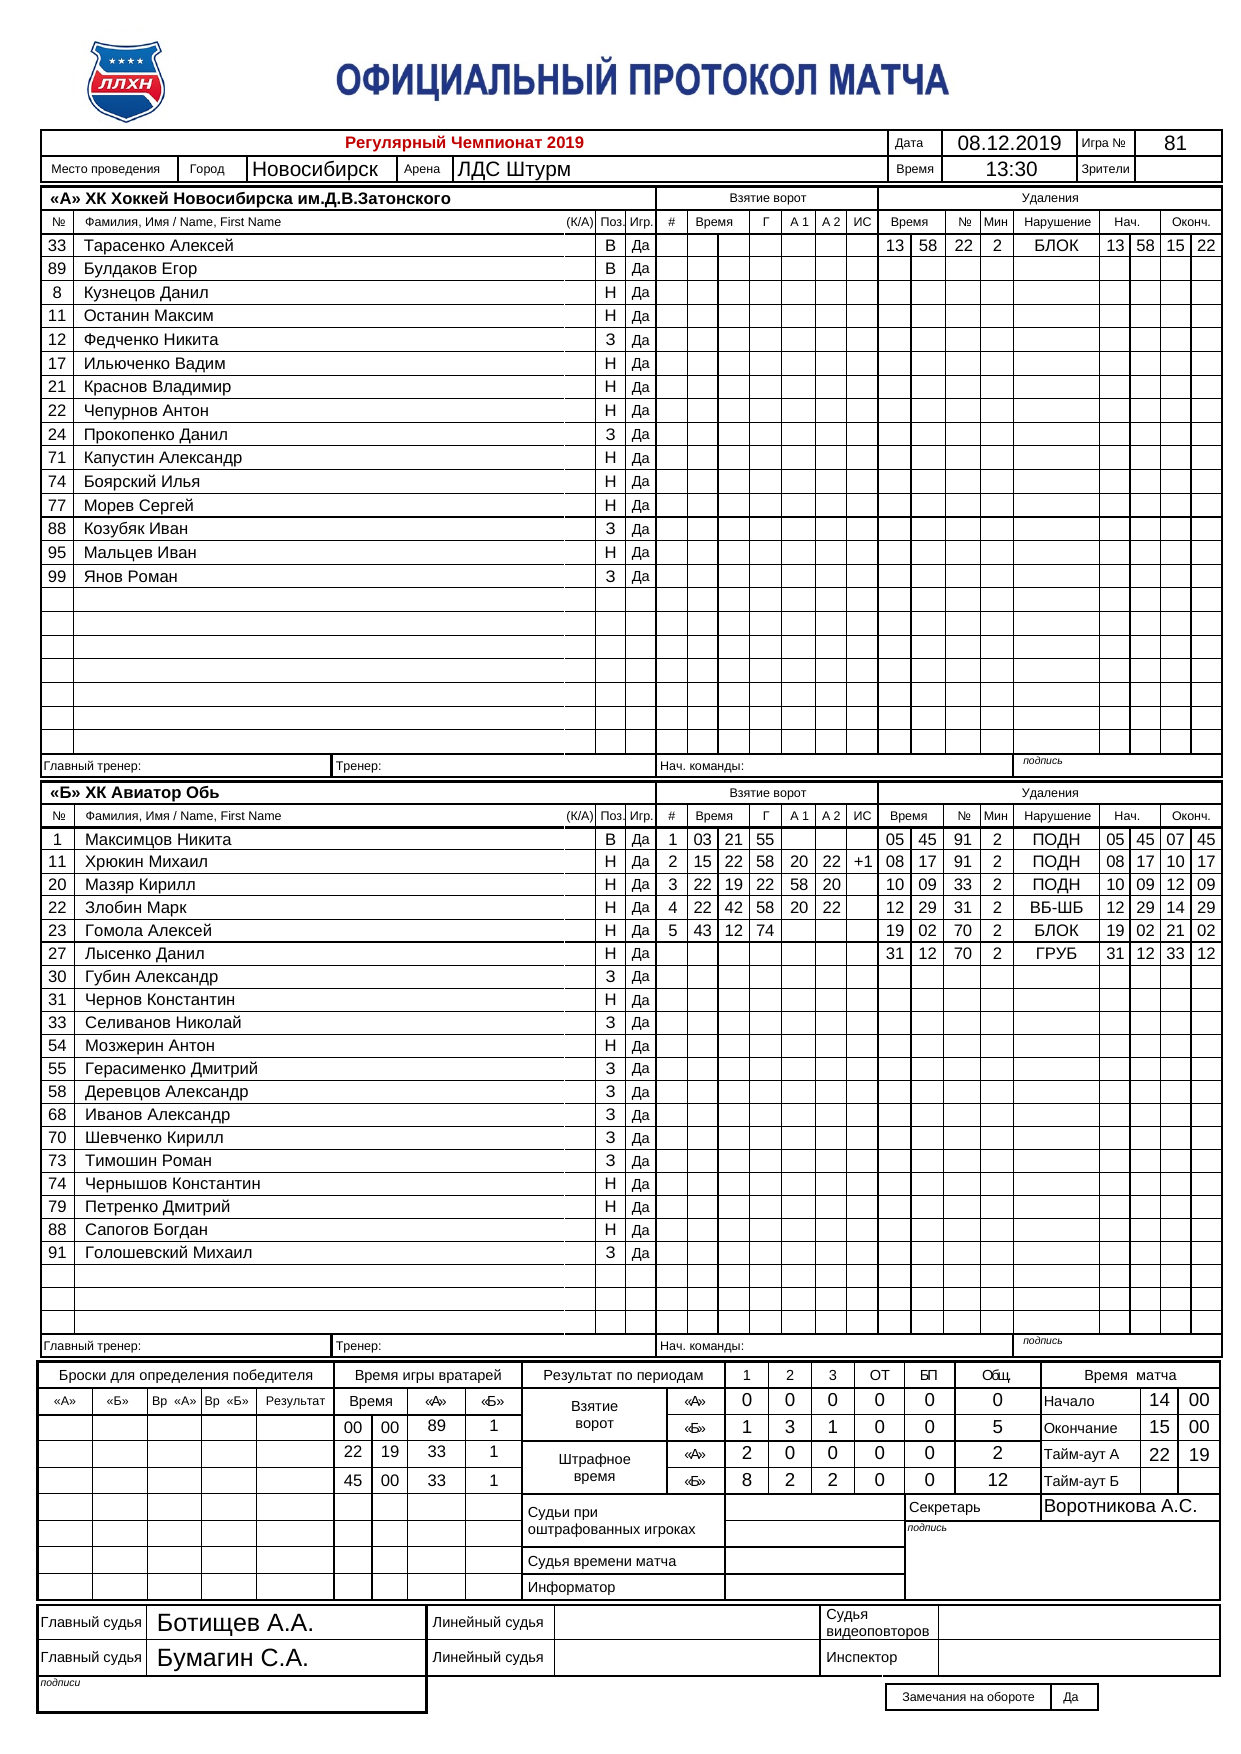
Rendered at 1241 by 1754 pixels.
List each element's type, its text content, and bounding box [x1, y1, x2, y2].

table_cell [944, 1012, 980, 1033]
table_cell [688, 1012, 717, 1033]
table_cell [782, 1035, 815, 1057]
table_cell [555, 1640, 819, 1675]
table_cell [944, 966, 980, 987]
table_cell Тренер: [333, 755, 655, 776]
table_cell Секретарь [906, 1495, 1040, 1520]
table_cell [1131, 966, 1160, 987]
table_cell [1100, 659, 1129, 682]
table_cell [42, 1311, 74, 1333]
table_cell [39, 1416, 92, 1440]
table_cell [816, 305, 846, 327]
table_cell Н [596, 1035, 625, 1057]
table_cell [981, 966, 1013, 987]
table_cell [1014, 636, 1099, 658]
table_cell [719, 399, 749, 422]
table_cell 0 [769, 1442, 811, 1467]
table_cell [1014, 352, 1099, 374]
table_cell [1192, 1219, 1221, 1241]
table_cell [782, 1311, 815, 1333]
table_cell [816, 541, 846, 564]
table_cell [688, 565, 717, 587]
table_cell [1179, 1468, 1219, 1493]
table_cell [981, 636, 1013, 658]
table_cell [816, 470, 846, 493]
table_cell [1014, 1173, 1099, 1195]
table_cell [750, 1012, 781, 1033]
table_cell [750, 943, 781, 964]
table_cell [1014, 1012, 1099, 1033]
table_cell «А» [39, 1389, 92, 1413]
table_cell [879, 1311, 910, 1333]
table_cell [847, 1173, 877, 1195]
table_cell [42, 730, 73, 753]
table_cell [75, 1288, 564, 1310]
table_cell Мин [981, 805, 1013, 826]
table_cell Штрафное время [523, 1442, 666, 1493]
table_cell [1161, 730, 1190, 753]
table_cell [750, 1035, 781, 1057]
table_cell [1131, 328, 1160, 351]
table_cell [657, 376, 687, 398]
table_cell 22 [335, 1441, 371, 1467]
table_cell 19 [1179, 1441, 1219, 1467]
table_cell [657, 1288, 687, 1310]
table_cell [879, 730, 910, 753]
table_cell 22 [750, 874, 781, 895]
table_cell [912, 423, 945, 445]
table_cell [912, 376, 945, 398]
table_cell [782, 565, 815, 587]
table_cell «Б» [93, 1389, 147, 1413]
table_cell 2 [981, 874, 1013, 895]
table_cell [1161, 565, 1190, 587]
table_cell Игр. [626, 211, 655, 233]
table_cell Да [626, 494, 655, 516]
table_cell [1014, 328, 1099, 351]
table_cell подписи [39, 1677, 425, 1711]
table_cell 2 [812, 1468, 854, 1493]
table_cell 2 [981, 943, 1013, 964]
table_cell [1161, 518, 1190, 540]
table_cell [1161, 1173, 1190, 1195]
table_cell [816, 1265, 846, 1287]
table_cell [879, 989, 910, 1011]
table_cell [1014, 1035, 1099, 1057]
table_cell [879, 281, 910, 303]
table_cell 17 [1131, 850, 1160, 872]
table_cell [912, 612, 945, 634]
table_cell [750, 541, 781, 564]
table_cell [981, 1104, 1013, 1126]
table_cell 19 [1100, 920, 1129, 941]
table_cell [847, 1058, 877, 1079]
table_cell Н [596, 1196, 625, 1218]
table_cell [912, 659, 945, 682]
table_header 2 [769, 1363, 811, 1387]
table_cell [782, 943, 815, 964]
table_header Результат по периодам [523, 1363, 724, 1387]
table_cell [1014, 1196, 1099, 1218]
table_cell 88 [42, 518, 73, 540]
table_cell [565, 943, 595, 964]
table_cell [657, 707, 687, 729]
table_cell [688, 1058, 717, 1079]
table_cell [1161, 423, 1190, 445]
table_header 08.12.2019 [943, 131, 1076, 155]
table_cell [912, 707, 945, 729]
table_cell [565, 730, 595, 753]
table_cell [1131, 1104, 1160, 1126]
table_cell [1014, 565, 1099, 587]
table_cell 14 [1141, 1389, 1177, 1413]
table_cell Лысенко Данил [75, 943, 564, 964]
table_cell [816, 588, 846, 611]
table_cell [782, 470, 815, 493]
table_cell [1100, 446, 1129, 469]
table_cell [202, 1547, 256, 1573]
table_cell [1192, 1127, 1221, 1149]
table_cell [719, 470, 749, 493]
table_cell [626, 730, 655, 753]
table_cell [719, 943, 749, 964]
table_cell [565, 305, 595, 327]
table_cell З [596, 1058, 625, 1079]
table_cell [981, 1127, 1013, 1149]
table_cell [912, 1219, 943, 1241]
table_cell [1100, 352, 1129, 374]
table_cell 4 [657, 896, 687, 918]
table_cell [946, 612, 980, 634]
table_cell [1161, 588, 1190, 611]
table_cell [688, 636, 717, 658]
table_cell Н [596, 1173, 625, 1195]
table_cell [719, 707, 749, 729]
table_cell [782, 829, 815, 849]
table_cell Да [626, 399, 655, 422]
table_cell [816, 1012, 846, 1033]
table_cell [847, 730, 877, 753]
table_cell 89 [408, 1416, 465, 1440]
table_cell [1100, 1219, 1129, 1241]
table_cell [626, 707, 655, 729]
table_cell [657, 1035, 687, 1057]
table_cell [1131, 636, 1160, 658]
table_cell [1131, 376, 1160, 398]
table_cell [626, 1311, 655, 1333]
table_cell Вр «А» [148, 1389, 201, 1413]
table_cell [847, 707, 877, 729]
table_cell [847, 1242, 877, 1264]
table_cell 1 [726, 1415, 768, 1440]
table_cell 30 [42, 966, 74, 987]
table_cell Нач. команды: [657, 755, 1012, 776]
table_cell [657, 423, 687, 445]
table_cell [816, 1127, 846, 1149]
table_cell [981, 446, 1013, 469]
table_cell [946, 470, 980, 493]
table_cell 33 [42, 235, 73, 256]
table_cell 1 [657, 829, 687, 849]
table_cell [816, 1150, 846, 1172]
table_cell Да [626, 1035, 655, 1057]
table_cell [93, 1494, 147, 1520]
table_cell [847, 470, 877, 493]
table_cell Деревцов Александр [75, 1081, 564, 1103]
table_cell [1131, 659, 1160, 682]
table_cell [946, 565, 980, 587]
table_cell [750, 1265, 781, 1287]
table_cell Н [596, 305, 625, 327]
table_cell [750, 399, 781, 422]
table_cell [657, 989, 687, 1011]
table_cell [1161, 446, 1190, 469]
table_cell [565, 494, 595, 516]
table_cell [879, 257, 910, 280]
table_cell 45 [912, 829, 943, 849]
table_header «Б» ХК Авиатор Обь [42, 783, 655, 803]
table_cell Информатор [523, 1575, 724, 1599]
table_cell [912, 518, 945, 540]
table_cell Мин [981, 211, 1013, 233]
table_cell Да [626, 1173, 655, 1195]
table_cell А 1 [782, 805, 815, 826]
table_cell [1014, 1058, 1099, 1079]
table_cell [719, 612, 749, 634]
table_cell [816, 1081, 846, 1103]
table_cell [1161, 470, 1190, 493]
table_cell Н [596, 920, 625, 941]
table_cell [816, 1219, 846, 1241]
table_cell [688, 376, 717, 398]
table_cell [946, 305, 980, 327]
table_cell 13 [879, 235, 910, 256]
table_cell [1131, 257, 1160, 280]
table_cell 20 [782, 850, 815, 872]
table_cell [1100, 541, 1129, 564]
table_cell Тайм-аут Б [1042, 1468, 1140, 1493]
table_cell [847, 541, 877, 564]
table_cell [1161, 399, 1190, 422]
table_cell 31 [1100, 943, 1129, 964]
table_cell [847, 943, 877, 964]
table_cell Да [626, 328, 655, 351]
table_cell [1100, 1081, 1129, 1103]
table_cell 99 [42, 565, 73, 587]
table_cell 22 [816, 896, 846, 918]
table_cell З [596, 1150, 625, 1172]
table_cell 0 [956, 1389, 1040, 1413]
table_cell Время [879, 211, 945, 233]
table_cell З [596, 1127, 625, 1149]
table_cell Да [626, 920, 655, 941]
table_cell [1014, 1081, 1099, 1103]
table_cell [946, 352, 980, 374]
table_cell 5 [956, 1415, 1040, 1440]
table_cell [565, 565, 595, 587]
table_cell 17 [912, 850, 943, 872]
table_cell [719, 683, 749, 706]
table_cell [1192, 730, 1221, 753]
table_cell [816, 565, 846, 587]
table_cell [946, 588, 980, 611]
table_cell [912, 1127, 943, 1149]
table_cell [782, 1242, 815, 1264]
table_cell [1131, 1219, 1160, 1241]
table_cell [565, 1242, 595, 1264]
table_cell [657, 494, 687, 516]
table_cell [912, 352, 945, 374]
table_cell ПОДН [1014, 850, 1099, 872]
table_cell [1014, 989, 1099, 1011]
table_cell [816, 1058, 846, 1079]
table_cell [1014, 1265, 1099, 1287]
table_cell Оконч. [1161, 805, 1221, 826]
table_cell [1192, 612, 1221, 634]
table_cell 17 [1192, 850, 1221, 872]
table_cell ВБ-ШБ [1014, 896, 1099, 918]
table_cell 21 [719, 829, 749, 849]
table_cell [782, 1104, 815, 1126]
table_cell [782, 966, 815, 987]
table_cell [1161, 1081, 1190, 1103]
table_cell 19 [879, 920, 910, 941]
table_cell [1131, 1150, 1160, 1172]
table_cell 91 [944, 850, 980, 872]
table_cell [565, 989, 595, 1011]
table_cell 2 [981, 235, 1013, 256]
table_cell Н [596, 989, 625, 1011]
table_cell [879, 376, 910, 398]
table_cell [816, 683, 846, 706]
table_cell [688, 305, 717, 327]
table_cell 21 [42, 376, 73, 398]
table_cell [688, 541, 717, 564]
table_cell [688, 518, 717, 540]
table_header Игра № [1078, 131, 1134, 155]
table_cell [75, 1311, 564, 1333]
table_cell Да [626, 1196, 655, 1218]
table_cell 73 [42, 1150, 74, 1172]
table_cell [657, 235, 687, 256]
table_cell [847, 399, 877, 422]
table_cell [782, 1219, 815, 1241]
table_cell [946, 257, 980, 280]
table_cell [148, 1494, 201, 1520]
table_cell [1014, 707, 1099, 729]
table_cell 33 [1161, 943, 1190, 964]
table_cell [912, 1242, 943, 1264]
table_cell [657, 328, 687, 351]
table_cell [1192, 518, 1221, 540]
table_cell [944, 1242, 980, 1264]
table_cell 22 [688, 874, 717, 895]
table_cell [1192, 1035, 1221, 1057]
table_cell [879, 636, 910, 658]
table_cell Н [596, 281, 625, 303]
table_cell [657, 636, 687, 658]
table_cell № [42, 211, 73, 233]
table_cell [1014, 518, 1099, 540]
table_cell [981, 989, 1013, 1011]
table_cell [1161, 494, 1190, 516]
table_cell [1131, 588, 1160, 611]
table_cell [1014, 1104, 1099, 1126]
table_cell [565, 612, 595, 634]
table_cell З [596, 966, 625, 987]
table_cell [944, 1265, 980, 1287]
table_cell 54 [42, 1035, 74, 1057]
table_cell [1131, 1311, 1160, 1333]
table_cell [912, 328, 945, 351]
table_header Взятие ворот [657, 783, 877, 803]
table_cell 12 [912, 943, 943, 964]
table_cell [782, 612, 815, 634]
table_cell [981, 1219, 1013, 1241]
table_cell [42, 636, 73, 658]
picture [5, 28, 1179, 129]
table_cell [816, 1173, 846, 1195]
table_cell 2 [981, 850, 1013, 872]
table_cell [912, 730, 945, 753]
table_cell [1192, 1081, 1221, 1103]
table_cell [42, 659, 73, 682]
table_cell [565, 235, 595, 256]
table_cell [981, 1058, 1013, 1079]
table_cell [688, 1288, 717, 1310]
table_cell Нарушение [1014, 211, 1099, 233]
table_cell 00 [1179, 1389, 1219, 1413]
table_cell [719, 966, 749, 987]
table_cell [782, 730, 815, 753]
table_cell [879, 1196, 910, 1218]
table_cell [1100, 707, 1129, 729]
table_cell [657, 305, 687, 327]
table_cell [879, 612, 910, 634]
table_cell [847, 1265, 877, 1287]
table_cell [1014, 470, 1099, 493]
table_cell [657, 352, 687, 374]
table_cell Янов Роман [74, 565, 564, 587]
table_cell [74, 636, 564, 658]
table_cell [782, 399, 815, 422]
table_cell Козубяк Иван [74, 518, 564, 540]
table_cell [657, 588, 687, 611]
table_cell [688, 494, 717, 516]
table_cell [981, 659, 1013, 682]
table_cell [688, 446, 717, 469]
table_cell [1099, 1682, 1220, 1711]
table_cell Краснов Владимир [74, 376, 564, 398]
table_cell [847, 518, 877, 540]
table_cell [1014, 541, 1099, 564]
table_cell 29 [1131, 896, 1160, 918]
table_cell [565, 874, 595, 895]
table_cell [782, 352, 815, 374]
table_cell Н [596, 541, 625, 564]
table_cell Морев Сергей [74, 494, 564, 516]
table_cell 0 [812, 1442, 854, 1467]
table_cell [466, 1574, 521, 1599]
table_cell 12 [1131, 943, 1160, 964]
table_cell [408, 1574, 465, 1599]
table_cell [939, 1640, 1219, 1675]
table_cell [981, 1081, 1013, 1103]
table_cell Голошевский Михаил [75, 1242, 564, 1264]
table_header 81 [1136, 131, 1221, 155]
table_cell [565, 1196, 595, 1218]
table_cell Прокопенко Данил [74, 423, 564, 445]
table_cell 55 [42, 1058, 74, 1079]
table_cell Да [626, 1219, 655, 1241]
table_cell 58 [42, 1081, 74, 1103]
table_cell Ботищев А.А. [147, 1606, 425, 1639]
table_cell [1100, 612, 1129, 634]
table_cell [750, 1150, 781, 1172]
table_cell [1100, 730, 1129, 753]
table_header Время матча [1042, 1363, 1219, 1387]
table_cell [782, 494, 815, 516]
table_cell [879, 446, 910, 469]
table_cell [946, 730, 980, 753]
table_cell [750, 1311, 781, 1333]
table_cell [879, 659, 910, 682]
table_header Взятие ворот [657, 188, 877, 209]
table_cell [1161, 636, 1190, 658]
table_cell [428, 1677, 882, 1711]
table_cell [1161, 352, 1190, 374]
table_cell [879, 1035, 910, 1057]
table_cell 2 [769, 1468, 811, 1493]
table_cell [816, 328, 846, 351]
table_cell [946, 659, 980, 682]
table_cell Вр «Б» [202, 1389, 256, 1413]
table_cell [946, 541, 980, 564]
table_cell Время [335, 1389, 407, 1413]
table_cell [1131, 989, 1160, 1011]
table_cell [879, 966, 910, 987]
table_cell № [42, 805, 74, 826]
table_cell [1192, 328, 1221, 351]
table_cell [981, 1288, 1013, 1310]
table_cell [719, 1311, 749, 1333]
table_cell [74, 683, 564, 706]
table_cell [981, 1196, 1013, 1218]
table_cell [719, 423, 749, 445]
table_cell [750, 1219, 781, 1241]
table_cell В [596, 829, 625, 849]
table_cell [335, 1574, 371, 1599]
table_cell [466, 1521, 521, 1546]
table_cell [750, 494, 781, 516]
table_cell [1131, 399, 1160, 422]
table_cell [1014, 1127, 1099, 1149]
table_cell 0 [905, 1468, 954, 1493]
table_cell [1161, 612, 1190, 634]
table_cell [946, 518, 980, 540]
table_cell [750, 707, 781, 729]
table_cell [981, 494, 1013, 516]
table_cell [816, 636, 846, 658]
table_cell [750, 1081, 781, 1103]
table_cell Да [626, 352, 655, 374]
table_cell Тарасенко Алексей [74, 235, 564, 256]
table_cell [565, 896, 595, 918]
table_cell [1131, 707, 1160, 729]
table_cell [1131, 1173, 1160, 1195]
table_cell [981, 352, 1013, 374]
table_cell ПОДН [1014, 829, 1099, 849]
table_cell [782, 1196, 815, 1218]
table_cell [912, 588, 945, 611]
table_cell Линейный судья [428, 1640, 554, 1675]
table_cell Н [596, 470, 625, 493]
table_cell [847, 920, 877, 941]
table_cell [750, 423, 781, 445]
table_cell [879, 1081, 910, 1103]
table_cell [1192, 966, 1221, 987]
table_cell [202, 1494, 256, 1520]
table_cell [1161, 1127, 1190, 1149]
table_cell [1100, 399, 1129, 422]
table_cell [1014, 730, 1099, 753]
table_cell [596, 1265, 625, 1287]
table_cell [688, 1242, 717, 1264]
table_cell [1014, 376, 1099, 398]
table_cell [565, 1311, 595, 1333]
table_cell [912, 1173, 943, 1195]
table_cell [1014, 423, 1099, 445]
table_cell Поз. [596, 211, 625, 233]
table_cell Зрители [1078, 157, 1134, 181]
table_cell [719, 636, 749, 658]
table_cell [1100, 1012, 1129, 1033]
table_cell Г [750, 805, 781, 826]
table_cell [847, 281, 877, 303]
table_cell [816, 1242, 846, 1264]
table_cell [847, 235, 877, 256]
table_cell 31 [879, 943, 910, 964]
table_cell [981, 1150, 1013, 1172]
table_cell 74 [42, 470, 73, 493]
table_cell 02 [1131, 920, 1160, 941]
table_cell [750, 470, 781, 493]
table_cell [565, 707, 595, 729]
table_header Время игры вратарей [335, 1363, 521, 1387]
table_cell [565, 423, 595, 445]
table_cell [1192, 1311, 1221, 1333]
table_cell 31 [944, 896, 980, 918]
table_cell БЛОК [1014, 920, 1099, 941]
table_cell [912, 683, 945, 706]
table_cell [719, 1219, 749, 1241]
table_cell [565, 683, 595, 706]
table_header Регулярный Чемпионат 2019 [42, 131, 887, 155]
table_cell [657, 1150, 687, 1172]
table_cell [688, 1150, 717, 1172]
table_cell [1100, 1265, 1129, 1287]
table_cell [565, 518, 595, 540]
table_cell ЛДС Штурм [454, 157, 887, 181]
table_cell [750, 612, 781, 634]
table_cell Инспектор [821, 1640, 938, 1675]
table_cell [565, 829, 595, 849]
table_cell [946, 281, 980, 303]
table_cell 20 [42, 874, 74, 895]
table_cell [1014, 659, 1099, 682]
table_cell [202, 1441, 256, 1467]
table_cell [750, 1127, 781, 1149]
table_cell [93, 1574, 147, 1599]
table_cell 10 [879, 874, 910, 895]
table_cell [847, 612, 877, 634]
table_cell +1 [847, 850, 877, 872]
table_cell 68 [42, 1104, 74, 1126]
table_cell 2 [657, 850, 687, 872]
table_cell [946, 376, 980, 398]
table_cell [946, 446, 980, 469]
table_cell [1100, 1173, 1129, 1195]
table_cell [981, 730, 1013, 753]
table_cell [1014, 1219, 1099, 1241]
table_cell [719, 659, 749, 682]
table_cell [782, 683, 815, 706]
table_cell [719, 446, 749, 469]
table_cell [816, 920, 846, 941]
table_cell Главный судья [39, 1606, 146, 1639]
table_cell [373, 1494, 407, 1520]
table_cell [657, 1173, 687, 1195]
table_cell [816, 352, 846, 374]
table_cell [912, 1058, 943, 1079]
table_cell [657, 943, 687, 964]
table_cell [879, 588, 910, 611]
table_cell [1192, 446, 1221, 469]
table_cell Петренко Дмитрий [75, 1196, 564, 1218]
table_cell 03 [688, 829, 717, 849]
table_cell 22 [688, 896, 717, 918]
table_cell Время [879, 805, 943, 826]
table_cell [847, 305, 877, 327]
table_cell Да [626, 1150, 655, 1172]
table_cell [657, 470, 687, 493]
table_cell [1161, 1265, 1190, 1287]
table_cell З [596, 1081, 625, 1103]
table_cell [202, 1521, 256, 1546]
table_cell [816, 612, 846, 634]
table_cell 77 [42, 494, 73, 516]
table_cell [847, 588, 877, 611]
table_cell Да [626, 1058, 655, 1079]
table_cell [847, 659, 877, 682]
table_cell 0 [812, 1389, 854, 1413]
table_cell [816, 829, 846, 849]
table_cell [719, 1012, 749, 1033]
table_cell [1161, 1012, 1190, 1033]
table_cell [39, 1441, 92, 1467]
table_cell 29 [912, 896, 943, 918]
table_cell Г [750, 211, 781, 233]
table_cell 12 [1161, 874, 1190, 895]
table_cell [688, 1127, 717, 1149]
table_cell [719, 1035, 749, 1057]
table_cell [565, 1150, 595, 1172]
table_cell [335, 1494, 371, 1520]
table_cell 95 [42, 541, 73, 564]
table_cell [912, 565, 945, 587]
table_cell Да [626, 541, 655, 564]
table_cell [1192, 1012, 1221, 1033]
table_cell «А» [668, 1389, 724, 1413]
table_cell [74, 588, 564, 611]
table_cell [657, 1219, 687, 1241]
table_cell Да [626, 305, 655, 327]
table_cell [879, 1265, 910, 1287]
table_cell [946, 707, 980, 729]
table_cell [657, 659, 687, 682]
table_cell [981, 612, 1013, 634]
table_cell Мозжерин Антон [75, 1035, 564, 1057]
table_cell [657, 1196, 687, 1218]
table_cell Воротникова А.С. [1042, 1495, 1219, 1520]
table_cell [1192, 376, 1221, 398]
table_cell [1192, 541, 1221, 564]
table_cell [565, 1104, 595, 1126]
table_cell [565, 328, 595, 351]
table_cell 33 [408, 1468, 465, 1493]
table_cell [816, 943, 846, 964]
table_cell [750, 1242, 781, 1264]
table_cell Чернышов Константин [75, 1173, 564, 1195]
table_cell [879, 1173, 910, 1195]
table_cell [782, 423, 815, 445]
table_cell [782, 1081, 815, 1103]
table_cell [912, 494, 945, 516]
table_cell Начало [1042, 1389, 1140, 1413]
table_cell [750, 1196, 781, 1218]
table_cell [944, 1196, 980, 1218]
table_cell «А» [668, 1442, 724, 1467]
table_cell [912, 281, 945, 303]
table_cell [657, 257, 687, 280]
table_cell 08 [1100, 850, 1129, 872]
table_cell [657, 1311, 687, 1333]
table_cell 45 [1192, 829, 1221, 849]
table_cell [879, 494, 910, 516]
table_cell [719, 565, 749, 587]
table_cell [1192, 1173, 1221, 1195]
table_cell [816, 281, 846, 303]
table_cell [1014, 305, 1099, 327]
table_cell [148, 1416, 201, 1440]
table_cell [981, 305, 1013, 327]
table_cell [1100, 1150, 1129, 1172]
table_cell 00 [1179, 1415, 1219, 1440]
table_cell [1161, 281, 1190, 303]
table_cell [750, 257, 781, 280]
table_cell Город [179, 157, 246, 181]
table_cell Да [626, 376, 655, 398]
table_cell [912, 636, 945, 658]
table_cell 12 [956, 1468, 1040, 1493]
table_cell [719, 235, 749, 256]
table_header Удаления [879, 783, 1221, 803]
table_cell Окончание [1042, 1415, 1140, 1440]
table_cell Тайм-аут А [1042, 1441, 1140, 1467]
table_cell [847, 1127, 877, 1149]
table_cell [1136, 157, 1221, 181]
table_cell [373, 1521, 407, 1546]
table_cell [782, 1288, 815, 1310]
table_cell 10 [1100, 874, 1129, 895]
table_cell 3 [769, 1415, 811, 1440]
table_cell А 2 [816, 211, 846, 233]
table_cell [1131, 352, 1160, 374]
table_cell [565, 1173, 595, 1195]
table_cell [912, 1081, 943, 1103]
table_cell 74 [42, 1173, 74, 1195]
table_cell [981, 565, 1013, 587]
table_cell Хрюкин Михаил [75, 850, 564, 872]
table_cell [565, 399, 595, 422]
table_cell [912, 470, 945, 493]
table_cell [816, 446, 846, 469]
table_cell Главный тренер: [42, 755, 330, 776]
table_cell Чепурнов Антон [74, 399, 564, 422]
table_cell 0 [905, 1389, 954, 1413]
table_cell [42, 588, 73, 611]
table_cell [719, 305, 749, 327]
table_cell [565, 1012, 595, 1033]
table_cell Главный тренер: [42, 1335, 330, 1356]
table_cell 05 [1100, 829, 1129, 849]
table_cell «Б» [668, 1415, 724, 1440]
table_cell [939, 1606, 1219, 1639]
table_cell [688, 470, 717, 493]
table_cell [912, 1150, 943, 1172]
table_cell [981, 470, 1013, 493]
table_cell Фамилия, Имя / Name, First Name [74, 211, 565, 233]
table_cell [373, 1574, 407, 1599]
table_cell [657, 1058, 687, 1079]
table_cell [1161, 1288, 1190, 1310]
table_cell 22 [42, 896, 74, 918]
table_cell Капустин Александр [74, 446, 564, 469]
table_header Броски для определения победителя [39, 1363, 333, 1387]
table_cell [726, 1495, 904, 1520]
table_cell [750, 352, 781, 374]
table_cell 17 [42, 352, 73, 374]
table_cell [981, 541, 1013, 564]
table_cell 2 [981, 896, 1013, 918]
table_cell [782, 707, 815, 729]
table_cell ПОДН [1014, 874, 1099, 895]
table_cell 09 [1192, 874, 1221, 895]
table_cell [719, 1150, 749, 1172]
table_cell Фамилия, Имя / Name, First Name [75, 805, 565, 826]
table_cell [782, 1058, 815, 1079]
table_cell [1161, 966, 1190, 987]
table_cell 0 [769, 1389, 811, 1413]
table_cell 22 [816, 850, 846, 872]
table_cell [657, 1104, 687, 1126]
table_cell [42, 1288, 74, 1310]
table_cell 12 [1100, 896, 1129, 918]
table_cell [719, 1127, 749, 1149]
table_cell [565, 446, 595, 469]
table_cell [944, 989, 980, 1011]
table_cell 14 [1161, 896, 1190, 918]
table_cell Н [596, 943, 625, 964]
table_cell [596, 636, 625, 658]
table_cell [1100, 989, 1129, 1011]
table_cell [719, 989, 749, 1011]
table_cell [1100, 1242, 1129, 1264]
table_cell [148, 1547, 201, 1573]
table_cell [912, 1035, 943, 1057]
table_cell [879, 541, 910, 564]
table_cell [688, 730, 717, 753]
table_cell Селиванов Николай [75, 1012, 564, 1033]
table_cell [565, 920, 595, 941]
table_cell [782, 989, 815, 1011]
table_cell [202, 1416, 256, 1440]
table_cell Да [626, 235, 655, 256]
table_cell [626, 1265, 655, 1287]
table_cell [1014, 1288, 1099, 1310]
table_cell 0 [855, 1468, 904, 1493]
table_cell 19 [373, 1441, 407, 1467]
table_cell [981, 707, 1013, 729]
table_cell 91 [944, 829, 980, 849]
table_cell Время [688, 211, 749, 233]
table_cell [946, 399, 980, 422]
table_cell [816, 659, 846, 682]
table_cell 2 [726, 1442, 768, 1467]
table_cell [1100, 518, 1129, 540]
table_cell [750, 1058, 781, 1079]
table_cell Да [626, 446, 655, 469]
table_cell [1100, 281, 1129, 303]
table_cell 43 [688, 920, 717, 941]
table_cell [847, 446, 877, 469]
table_cell [688, 1081, 717, 1103]
table_cell [750, 588, 781, 611]
table_cell Оконч. [1161, 211, 1221, 233]
table_cell 74 [750, 920, 781, 941]
table_cell [750, 565, 781, 587]
table_cell [750, 518, 781, 540]
table_cell [1161, 707, 1190, 729]
table_cell 8 [726, 1468, 768, 1493]
table_cell 12 [1192, 943, 1221, 964]
table_cell 8 [42, 281, 73, 303]
table_cell [626, 636, 655, 658]
table_cell 45 [335, 1468, 371, 1493]
table_cell [719, 1242, 749, 1264]
table_cell [1131, 423, 1160, 445]
table_cell [688, 328, 717, 351]
table_cell [1100, 1311, 1129, 1333]
table_cell [726, 1521, 904, 1546]
table_cell [565, 966, 595, 987]
table_cell Останин Максим [74, 305, 564, 327]
table_cell [719, 281, 749, 303]
table_cell Нач. [1100, 805, 1160, 826]
table_cell [408, 1521, 465, 1546]
table_cell [944, 1035, 980, 1057]
table_cell [1192, 707, 1221, 729]
table_cell [565, 636, 595, 658]
table_cell [257, 1521, 333, 1546]
table_cell [257, 1441, 333, 1467]
table_cell Нач. [1100, 211, 1160, 233]
table_cell [335, 1521, 371, 1546]
table_cell Да [626, 896, 655, 918]
table_cell [93, 1416, 147, 1440]
table_cell Да [626, 423, 655, 445]
table_cell [565, 352, 595, 374]
table_cell 21 [1161, 920, 1190, 941]
table_cell [847, 1219, 877, 1241]
table_cell 22 [1192, 235, 1221, 256]
table_cell [912, 446, 945, 469]
table_cell [782, 281, 815, 303]
table_cell [981, 1173, 1013, 1195]
table_cell Губин Александр [75, 966, 564, 987]
table_cell [688, 1265, 717, 1287]
table_cell 58 [912, 235, 945, 256]
table_cell [719, 518, 749, 540]
table_cell [782, 1127, 815, 1149]
table_cell [565, 1288, 595, 1310]
table_cell [39, 1521, 92, 1546]
table_cell [944, 1127, 980, 1149]
table_cell [782, 1150, 815, 1172]
table_cell Арена [398, 157, 452, 181]
table_cell [1014, 446, 1099, 469]
table_cell [946, 683, 980, 706]
table_cell [596, 612, 625, 634]
table_cell [565, 257, 595, 280]
table_cell [719, 1265, 749, 1287]
table_cell «Б» [668, 1468, 724, 1493]
table_cell [565, 281, 595, 303]
table_cell 10 [1161, 850, 1190, 872]
table_cell [1100, 1104, 1129, 1126]
table_cell [565, 1265, 595, 1287]
table_cell [596, 1288, 625, 1310]
table_cell [596, 730, 625, 753]
table_cell [688, 235, 717, 256]
table_cell Герасименко Дмитрий [75, 1058, 564, 1079]
table_cell [1131, 1288, 1160, 1310]
table_cell [1161, 257, 1190, 280]
table_cell Федченко Никита [74, 328, 564, 351]
table_cell ИС [847, 805, 877, 826]
table_cell [847, 829, 877, 849]
table_cell Место проведения [42, 157, 177, 181]
table_header Общ. [956, 1363, 1040, 1387]
table_cell [750, 989, 781, 1011]
table_cell [688, 423, 717, 445]
table_cell [257, 1574, 333, 1599]
table_cell [782, 305, 815, 327]
table_header 3 [812, 1363, 854, 1387]
table_cell [257, 1547, 333, 1573]
table_cell [257, 1494, 333, 1520]
table_cell [912, 989, 943, 1011]
table_cell 0 [905, 1415, 954, 1440]
table_cell [816, 494, 846, 516]
table_cell [750, 446, 781, 469]
table_cell [42, 683, 73, 706]
table_cell [1014, 612, 1099, 634]
table_cell [688, 943, 717, 964]
table_cell [565, 850, 595, 872]
table_cell [1192, 399, 1221, 422]
table_cell [148, 1441, 201, 1467]
table_header 1 [726, 1363, 768, 1387]
table_cell [782, 376, 815, 398]
table_cell 0 [905, 1442, 954, 1467]
table_cell [879, 352, 910, 374]
table_cell [816, 376, 846, 398]
table_cell [1014, 494, 1099, 516]
table_cell [1014, 966, 1099, 987]
table_cell Да [626, 874, 655, 895]
table_cell 11 [42, 305, 73, 327]
table_cell 2 [956, 1442, 1040, 1467]
table_cell Да [626, 1012, 655, 1033]
table_cell 15 [1141, 1415, 1177, 1440]
table_cell [912, 541, 945, 564]
table_cell З [596, 1242, 625, 1264]
table_cell [847, 683, 877, 706]
table_cell [847, 1081, 877, 1103]
table_cell [1192, 281, 1221, 303]
table_cell Да [626, 829, 655, 849]
table_cell 79 [42, 1196, 74, 1218]
table_cell Нарушение [1014, 805, 1099, 826]
table_cell Да [626, 1104, 655, 1126]
table_cell [944, 1104, 980, 1126]
table_cell [750, 683, 781, 706]
table_cell [1161, 1150, 1190, 1172]
table_cell [1100, 328, 1129, 351]
table_cell [879, 423, 910, 445]
table_cell [257, 1416, 333, 1440]
table_cell Взятие ворот [523, 1389, 666, 1440]
table_cell 22 [946, 235, 980, 256]
table_cell 24 [42, 423, 73, 445]
table_cell «Б » [466, 1389, 521, 1413]
table_cell [847, 1196, 877, 1218]
table_cell 58 [1131, 235, 1160, 256]
table_cell [1100, 683, 1129, 706]
table_cell [596, 588, 625, 611]
table_cell [74, 730, 564, 753]
table_cell [657, 399, 687, 422]
table_cell 71 [42, 446, 73, 469]
table_cell [981, 376, 1013, 398]
table_cell [1131, 494, 1160, 516]
table_header ОТ [855, 1363, 904, 1387]
table_cell 20 [816, 874, 846, 895]
table_cell [688, 707, 717, 729]
table_cell Время [889, 157, 941, 181]
table_cell [688, 1173, 717, 1195]
table_cell [1131, 1265, 1160, 1287]
table_cell [816, 257, 846, 280]
table_cell [1192, 470, 1221, 493]
table_cell [688, 588, 717, 611]
table_cell Н [596, 850, 625, 872]
table_cell [847, 1035, 877, 1057]
table_cell [981, 257, 1013, 280]
table_cell [879, 1012, 910, 1033]
table_cell 70 [42, 1127, 74, 1149]
table_cell [750, 730, 781, 753]
table_cell [1131, 1127, 1160, 1149]
table_cell [912, 257, 945, 280]
table_cell [944, 1081, 980, 1103]
table_cell Игр. [626, 805, 655, 826]
table_cell [1141, 1468, 1177, 1493]
table_cell 11 [42, 850, 74, 872]
table_cell [912, 1196, 943, 1218]
table_cell [981, 281, 1013, 303]
table_cell [912, 1288, 943, 1310]
table_cell Н [596, 896, 625, 918]
table_cell З [596, 1012, 625, 1033]
table_cell [596, 707, 625, 729]
table_header БП [905, 1363, 954, 1387]
table_cell [657, 541, 687, 564]
table_cell [719, 352, 749, 374]
table_cell З [596, 518, 625, 540]
table_cell [912, 399, 945, 422]
table_cell [782, 446, 815, 469]
table_cell 13:30 [943, 157, 1076, 181]
table_cell [912, 305, 945, 327]
table_cell [750, 1173, 781, 1195]
table_cell [981, 328, 1013, 351]
table_cell 05 [879, 829, 910, 849]
table_cell [1161, 1219, 1190, 1241]
table_cell 09 [912, 874, 943, 895]
table_cell [1131, 446, 1160, 469]
table_cell 08 [879, 850, 910, 872]
table_cell [816, 1104, 846, 1126]
table_cell [847, 1104, 877, 1126]
table_cell [912, 966, 943, 987]
table_cell [1014, 588, 1099, 611]
table_cell [879, 1058, 910, 1079]
table_cell [879, 707, 910, 729]
table_cell [565, 659, 595, 682]
table_cell [1014, 1242, 1099, 1264]
table_cell 3 [657, 874, 687, 895]
table_cell Время [688, 805, 749, 826]
table_cell [719, 494, 749, 516]
table_cell # [657, 211, 687, 233]
table_cell 70 [944, 943, 980, 964]
table_cell [782, 1012, 815, 1033]
table_header Замечания на обороте [887, 1685, 1050, 1709]
table_cell [1161, 989, 1190, 1011]
table_cell [148, 1468, 201, 1493]
table_cell [466, 1494, 521, 1520]
table_header Да [1052, 1685, 1097, 1709]
table_cell [847, 494, 877, 516]
table_cell (К/А) [565, 211, 595, 233]
table_cell Результат [257, 1389, 333, 1413]
table_cell Нач. команды: [657, 1335, 1012, 1356]
table_cell [657, 1081, 687, 1103]
table_cell Да [626, 1127, 655, 1149]
table_cell Ильюченко Вадим [74, 352, 564, 374]
table_cell [1161, 1058, 1190, 1079]
table_cell № [946, 211, 980, 233]
table_cell [1192, 588, 1221, 611]
table_cell [719, 1288, 749, 1310]
table_cell [93, 1521, 147, 1546]
table_cell Да [626, 966, 655, 987]
table_cell Н [596, 376, 625, 398]
table_cell [1161, 328, 1190, 351]
table_cell Бумагин С.А. [147, 1640, 425, 1675]
table_cell 02 [1192, 920, 1221, 941]
table_cell [373, 1547, 407, 1573]
table_cell [1161, 1035, 1190, 1057]
table_cell [148, 1521, 201, 1546]
table_cell 12 [719, 920, 749, 941]
table_cell [1161, 659, 1190, 682]
table_cell [847, 1288, 877, 1310]
table_cell Поз. [596, 805, 625, 826]
table_cell 07 [1161, 829, 1190, 849]
table_cell [912, 1104, 943, 1126]
table_cell [847, 328, 877, 351]
table_cell А 2 [816, 805, 846, 826]
table_cell [1192, 423, 1221, 445]
table_cell 1 [812, 1415, 854, 1440]
table_cell [75, 1265, 564, 1287]
table_cell [782, 235, 815, 256]
table_cell [688, 989, 717, 1011]
table_cell 2 [981, 920, 1013, 941]
table_cell [657, 565, 687, 587]
table_cell Новосибирск [248, 157, 396, 181]
table_cell [719, 328, 749, 351]
table_cell [847, 376, 877, 398]
table_cell [847, 1150, 877, 1172]
table_cell Н [596, 1219, 625, 1241]
table_cell 00 [335, 1416, 371, 1440]
table_cell [944, 1173, 980, 1195]
table_cell [42, 612, 73, 634]
table_cell [657, 1242, 687, 1264]
table_cell [719, 376, 749, 398]
table_cell [946, 328, 980, 351]
table_cell 0 [855, 1442, 904, 1467]
table_cell 27 [42, 943, 74, 964]
table_cell [93, 1468, 147, 1493]
table_cell [1192, 659, 1221, 682]
table_cell Сапогов Богдан [75, 1219, 564, 1241]
table_cell [847, 1012, 877, 1033]
table_cell [93, 1547, 147, 1573]
table_cell [1100, 1058, 1129, 1079]
table_cell [816, 1311, 846, 1333]
table_cell [782, 659, 815, 682]
table_cell [1100, 636, 1129, 658]
table_cell 58 [750, 896, 781, 918]
table_cell [879, 1219, 910, 1241]
table_cell [596, 1311, 625, 1333]
table_cell [688, 966, 717, 987]
table_cell 45 [1131, 829, 1160, 849]
table_cell [847, 423, 877, 445]
table_cell 22 [1141, 1441, 1177, 1467]
table_cell [657, 281, 687, 303]
table_cell [847, 636, 877, 658]
table_cell [1100, 966, 1129, 987]
table_cell 19 [719, 874, 749, 895]
table_cell [1131, 1242, 1160, 1264]
table_cell [719, 730, 749, 753]
table_cell [1131, 565, 1160, 587]
table_cell 13 [1100, 235, 1129, 256]
table_cell З [596, 1104, 625, 1126]
table_cell [981, 1265, 1013, 1287]
table_cell [981, 399, 1013, 422]
table_cell З [596, 328, 625, 351]
table_cell [879, 1127, 910, 1149]
table_cell 5 [657, 920, 687, 941]
table_cell Да [626, 943, 655, 964]
table_cell Тренер: [333, 1335, 655, 1356]
table_cell 1 [466, 1416, 521, 1440]
table_cell 1 [466, 1468, 521, 1493]
table_cell [1014, 683, 1099, 706]
table_cell «А» [408, 1389, 465, 1413]
table_cell [1014, 257, 1099, 280]
table_cell Да [626, 1242, 655, 1264]
table_cell ИС [847, 211, 877, 233]
table_cell [883, 1677, 1220, 1681]
table_cell [750, 281, 781, 303]
table_cell [596, 659, 625, 682]
table_cell Шевченко Кирилл [75, 1127, 564, 1149]
table_cell [912, 1012, 943, 1033]
table_cell [1161, 1104, 1190, 1126]
table_cell [688, 1035, 717, 1057]
table_cell [1100, 588, 1129, 611]
table_cell Гомола Алексей [75, 920, 564, 941]
table_cell [879, 399, 910, 422]
table_cell [1131, 1081, 1160, 1103]
table_cell [626, 612, 655, 634]
table_cell [1161, 305, 1190, 327]
table_cell [719, 1196, 749, 1218]
table_cell 23 [42, 920, 74, 941]
table_cell 15 [688, 850, 717, 872]
table_cell ГРУБ [1014, 943, 1099, 964]
table_cell [981, 1035, 1013, 1057]
table_cell 33 [408, 1441, 465, 1467]
table_cell 00 [373, 1468, 407, 1493]
table_cell [1131, 1196, 1160, 1218]
table_cell [750, 1288, 781, 1310]
table_cell [981, 1012, 1013, 1033]
table_cell [719, 1104, 749, 1126]
table_cell [1161, 541, 1190, 564]
table_cell [750, 659, 781, 682]
table_cell [847, 966, 877, 987]
table_cell [565, 1058, 595, 1079]
table_cell [847, 989, 877, 1011]
table_cell [782, 920, 815, 941]
table_cell [596, 683, 625, 706]
table_cell [1161, 376, 1190, 398]
table_cell [879, 305, 910, 327]
table_cell [981, 683, 1013, 706]
table_cell [565, 588, 595, 611]
table_cell Главный судья [39, 1640, 146, 1675]
table_cell [1192, 1242, 1221, 1264]
table_cell Линейный судья [428, 1606, 554, 1639]
table_cell [657, 612, 687, 634]
table_cell [688, 612, 717, 634]
table_cell [657, 1265, 687, 1287]
table_cell Да [626, 565, 655, 587]
table_cell [1192, 636, 1221, 658]
table_cell [816, 518, 846, 540]
table_cell [1161, 1196, 1190, 1218]
table_cell [1014, 281, 1099, 303]
table_cell [750, 235, 781, 256]
table_cell подпись [906, 1522, 1219, 1599]
table_cell [726, 1548, 904, 1573]
table_cell [750, 966, 781, 987]
table_cell [688, 659, 717, 682]
table_cell [816, 423, 846, 445]
table_cell [93, 1441, 147, 1467]
table_cell 33 [944, 874, 980, 895]
table_cell [1100, 494, 1129, 516]
table_cell 91 [42, 1242, 74, 1264]
table_cell [626, 683, 655, 706]
table_cell [257, 1468, 333, 1493]
table_cell 88 [42, 1219, 74, 1241]
table_cell подпись [1014, 755, 1221, 776]
table_cell 1 [42, 829, 74, 849]
table_cell В [596, 257, 625, 280]
table_cell 22 [42, 399, 73, 422]
table_cell [981, 588, 1013, 611]
table_cell [782, 541, 815, 564]
table_cell [816, 707, 846, 729]
table_cell [1100, 1035, 1129, 1057]
table_cell [1100, 470, 1129, 493]
table_cell [750, 305, 781, 327]
table_cell Тимошин Роман [75, 1150, 564, 1172]
table_cell [657, 518, 687, 540]
table_cell [816, 1035, 846, 1057]
table_cell [879, 328, 910, 351]
table_cell [1131, 518, 1160, 540]
table_cell [1192, 257, 1221, 280]
table_cell Иванов Александр [75, 1104, 564, 1126]
table_cell 1 [466, 1441, 521, 1467]
table_cell [688, 281, 717, 303]
table_cell [782, 518, 815, 540]
table_header «А» ХК Хоккей Новосибирска им.Д.В.Затонского [42, 188, 655, 209]
table_cell [1192, 1104, 1221, 1126]
table_cell Максимцов Никита [75, 829, 564, 849]
table_cell Мальцев Иван [74, 541, 564, 564]
table_cell [565, 1127, 595, 1149]
table_cell [1131, 305, 1160, 327]
table_cell [944, 1219, 980, 1241]
table_cell Да [626, 281, 655, 303]
table_cell Н [596, 874, 625, 895]
table_cell [816, 1288, 846, 1310]
table_cell [879, 565, 910, 587]
table_cell [1161, 683, 1190, 706]
table_cell 58 [782, 874, 815, 895]
table_cell [750, 636, 781, 658]
table_cell Да [626, 470, 655, 493]
table_cell [1014, 1150, 1099, 1172]
table_cell [782, 1173, 815, 1195]
table_cell Да [626, 518, 655, 540]
table_cell [202, 1574, 256, 1599]
table_cell [816, 989, 846, 1011]
table_cell [1192, 305, 1221, 327]
table_cell [719, 1058, 749, 1079]
table_cell [750, 1104, 781, 1126]
table_cell Да [626, 1081, 655, 1103]
table_cell 00 [373, 1416, 407, 1440]
table_cell 02 [912, 920, 943, 941]
table_cell [74, 659, 564, 682]
table_cell [657, 446, 687, 469]
table_cell подпись [1014, 1335, 1221, 1356]
table_cell [74, 707, 564, 729]
table_cell Да [626, 989, 655, 1011]
table_cell Судьи при оштрафованных игроках [523, 1495, 724, 1546]
table_cell 0 [726, 1389, 768, 1413]
table_cell [1014, 399, 1099, 422]
table_cell Боярский Илья [74, 470, 564, 493]
table_cell [1161, 1311, 1190, 1333]
table_cell [688, 1196, 717, 1218]
table_cell [719, 1081, 749, 1103]
table_cell [1100, 257, 1129, 280]
table_cell Н [596, 494, 625, 516]
table_cell [1131, 541, 1160, 564]
table_cell [1100, 423, 1129, 445]
table_cell [565, 541, 595, 564]
table_cell 31 [42, 989, 74, 1011]
table_cell Чернов Константин [75, 989, 564, 1011]
table_cell [847, 352, 877, 374]
table_cell [1192, 352, 1221, 374]
table_cell [1192, 1058, 1221, 1079]
table_cell [688, 1311, 717, 1333]
table_cell 22 [719, 850, 749, 872]
table_cell 89 [42, 257, 73, 280]
table_cell З [596, 565, 625, 587]
table_cell 55 [750, 829, 781, 849]
table_cell [816, 399, 846, 422]
table_cell [1192, 565, 1221, 587]
table_cell 09 [1131, 874, 1160, 895]
table_cell [565, 1219, 595, 1241]
table_cell [879, 518, 910, 540]
table_cell Мазяр Кирилл [75, 874, 564, 895]
table_cell [719, 257, 749, 280]
table_cell З [596, 423, 625, 445]
table_cell Судья видеоповторов [821, 1606, 938, 1639]
table_cell [981, 1242, 1013, 1264]
table_cell [946, 494, 980, 516]
table_cell [466, 1547, 521, 1573]
table_cell [1100, 1196, 1129, 1218]
table_cell [816, 235, 846, 256]
table_cell [847, 896, 877, 918]
table_cell [688, 399, 717, 422]
table_cell [565, 1081, 595, 1103]
table_cell 0 [855, 1389, 904, 1413]
table_cell [1192, 1150, 1221, 1172]
table_cell 33 [42, 1012, 74, 1033]
table_cell [1131, 470, 1160, 493]
table_cell [1100, 565, 1129, 587]
table_cell [688, 257, 717, 280]
table_cell 20 [782, 896, 815, 918]
table_cell [782, 636, 815, 658]
table_cell Кузнецов Данил [74, 281, 564, 303]
table_cell [1131, 612, 1160, 634]
table_cell [816, 966, 846, 987]
table_cell [782, 1265, 815, 1287]
table_cell [565, 470, 595, 493]
table_header Дата [889, 131, 941, 155]
table_cell Да [626, 257, 655, 280]
table_cell [879, 1104, 910, 1126]
table_cell [1014, 1311, 1099, 1333]
table_cell Злобин Марк [75, 896, 564, 918]
table_cell [750, 376, 781, 398]
table_cell [847, 257, 877, 280]
table_cell Н [596, 352, 625, 374]
table_cell [782, 257, 815, 280]
table_cell [750, 328, 781, 351]
table_cell [782, 328, 815, 351]
table_cell Да [626, 850, 655, 872]
table_cell [719, 541, 749, 564]
table_cell [1192, 989, 1221, 1011]
table_cell [1100, 305, 1129, 327]
table_cell 0 [855, 1415, 904, 1440]
table_cell [879, 470, 910, 493]
table_cell [981, 1311, 1013, 1333]
table_cell [946, 423, 980, 445]
table_cell [626, 1288, 655, 1310]
table_cell 70 [944, 920, 980, 941]
table_cell 15 [1161, 235, 1190, 256]
table_cell [981, 518, 1013, 540]
table_cell [657, 683, 687, 706]
table_cell А 1 [782, 211, 815, 233]
table_cell [912, 1311, 943, 1333]
table_cell [1100, 1127, 1129, 1149]
table_cell 12 [879, 896, 910, 918]
table_cell 12 [42, 328, 73, 351]
table_cell [1100, 376, 1129, 398]
table_cell Судья времени матча [523, 1548, 724, 1573]
table_cell [202, 1468, 256, 1493]
table_cell [879, 1150, 910, 1172]
table_cell [688, 1219, 717, 1241]
table_cell [1192, 494, 1221, 516]
table_cell [847, 874, 877, 895]
table_cell [626, 659, 655, 682]
table_cell [657, 966, 687, 987]
table_cell [944, 1311, 980, 1333]
table_cell [946, 636, 980, 658]
table_cell 2 [981, 829, 1013, 849]
table_cell Н [596, 399, 625, 422]
table_cell [688, 683, 717, 706]
table_cell [879, 1288, 910, 1310]
table_cell [555, 1606, 819, 1639]
table_cell [408, 1547, 465, 1573]
table_cell [148, 1574, 201, 1599]
table_cell № [944, 805, 980, 826]
table_cell [626, 588, 655, 611]
table_cell [42, 1265, 74, 1287]
table_cell [816, 730, 846, 753]
table_cell [688, 352, 717, 374]
table_cell [39, 1574, 92, 1599]
table_cell [1192, 1196, 1221, 1218]
table_cell [1131, 1035, 1160, 1057]
table_cell [1192, 683, 1221, 706]
table_cell В [596, 235, 625, 256]
table_cell [1131, 281, 1160, 303]
table_cell [726, 1575, 904, 1599]
table_cell [657, 1012, 687, 1033]
table_cell [1100, 1288, 1129, 1310]
table_cell БЛОК [1014, 235, 1099, 256]
table_cell [657, 1127, 687, 1149]
table_header Удаления [879, 188, 1221, 209]
table_cell [565, 1035, 595, 1057]
table_cell [719, 1173, 749, 1195]
table_cell [1161, 1242, 1190, 1264]
table_cell (К/А) [565, 805, 595, 826]
table_cell 42 [719, 896, 749, 918]
table_cell [335, 1547, 371, 1573]
table_cell [39, 1468, 92, 1493]
table_cell [782, 588, 815, 611]
table_cell [74, 612, 564, 634]
table_cell [944, 1150, 980, 1172]
table_cell 29 [1192, 896, 1221, 918]
table_cell # [657, 805, 687, 826]
table_cell [1192, 1265, 1221, 1287]
table_cell [1131, 1058, 1160, 1079]
table_cell [879, 1242, 910, 1264]
table_cell [565, 376, 595, 398]
table_cell [847, 1311, 877, 1333]
table_cell [944, 1058, 980, 1079]
table_cell [1131, 1012, 1160, 1033]
table_cell [657, 730, 687, 753]
table_cell [912, 1265, 943, 1287]
table_cell [408, 1494, 465, 1520]
table_cell [816, 1196, 846, 1218]
table_cell Н [596, 446, 625, 469]
table_cell [879, 683, 910, 706]
table_cell [42, 707, 73, 729]
table_cell Булдаков Егор [74, 257, 564, 280]
table_cell [1131, 683, 1160, 706]
table_cell [688, 1104, 717, 1126]
table_cell [1192, 1288, 1221, 1310]
table_cell [981, 423, 1013, 445]
table_cell [944, 1288, 980, 1310]
table_cell [1131, 730, 1160, 753]
table_cell [847, 565, 877, 587]
table_cell [719, 588, 749, 611]
table_cell [39, 1494, 92, 1520]
table_cell [39, 1547, 92, 1573]
table_cell 58 [750, 850, 781, 872]
